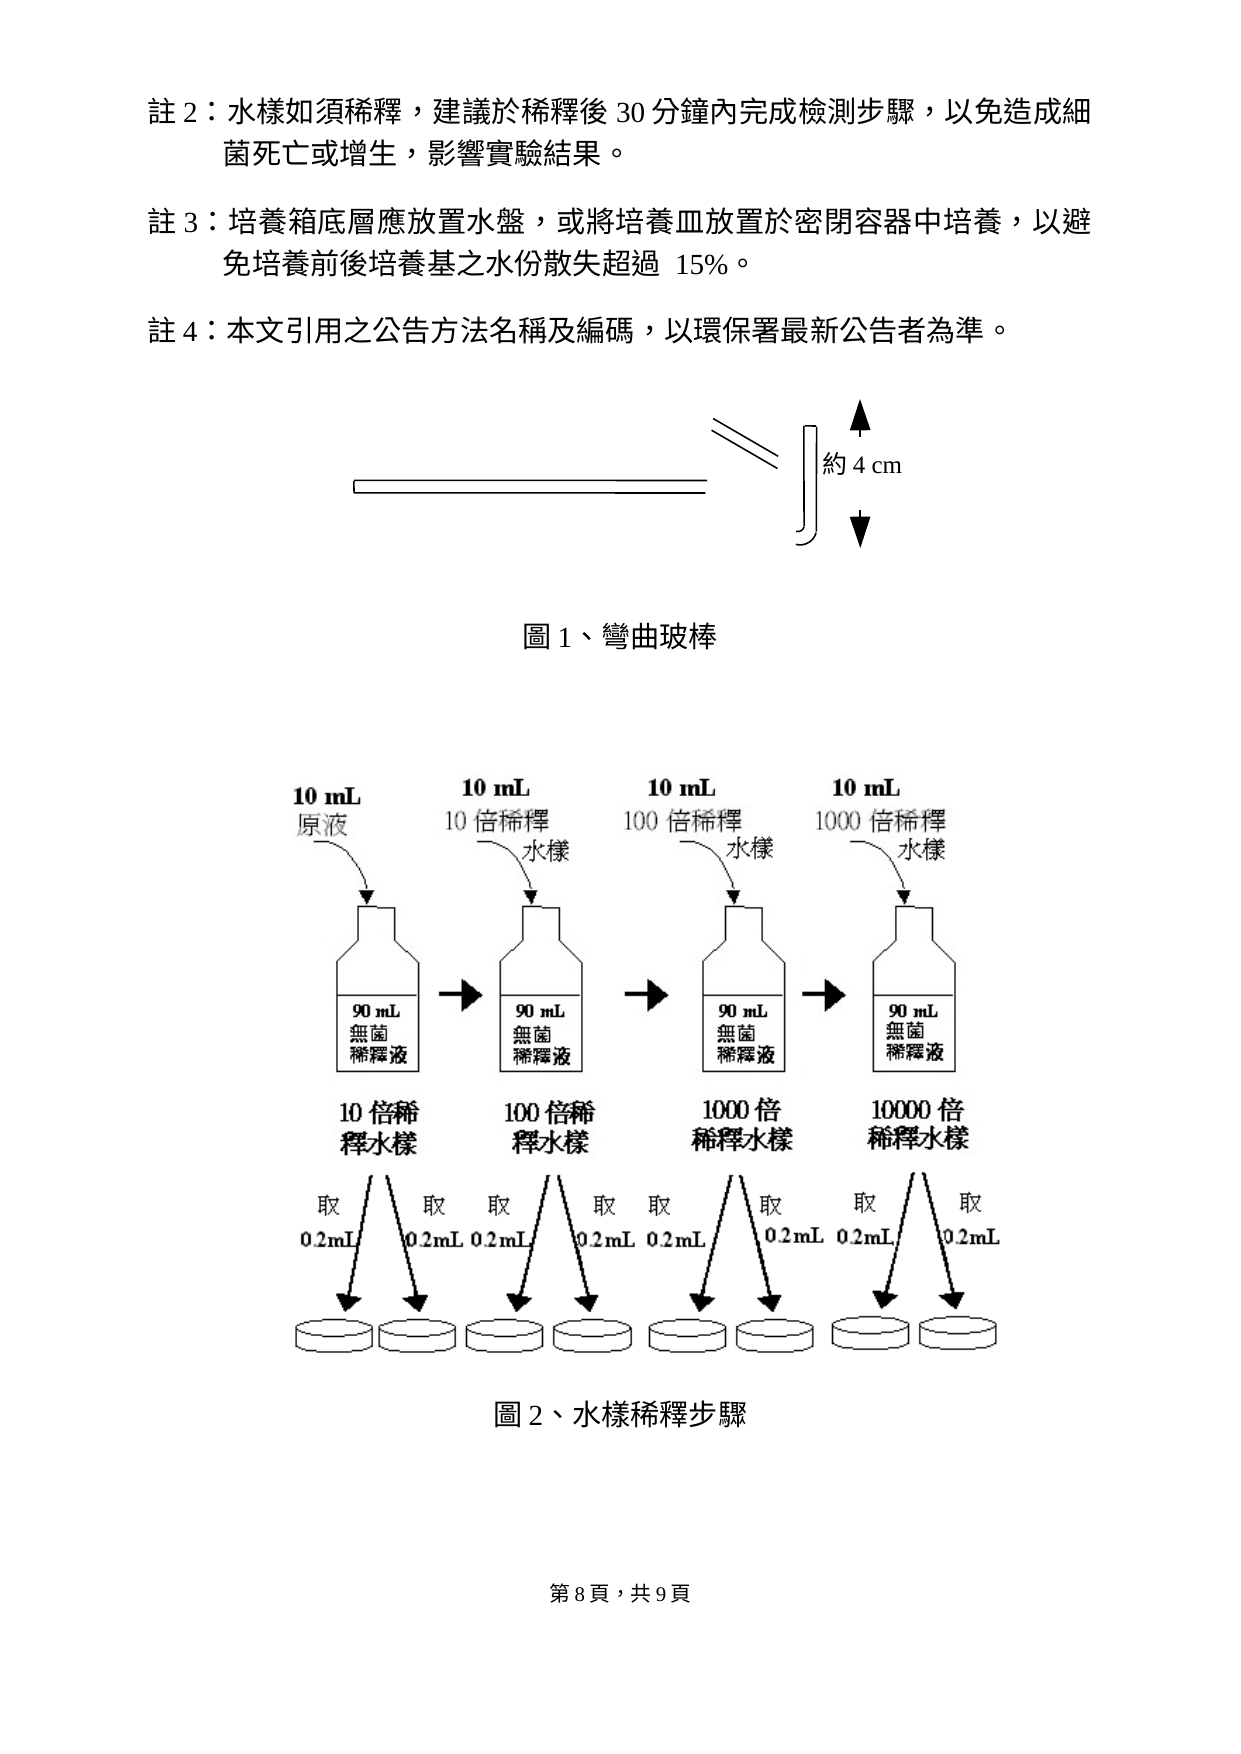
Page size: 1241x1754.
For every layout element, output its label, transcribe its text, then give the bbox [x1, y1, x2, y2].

text 圖1、彎曲玻棒 [148, 613, 1092, 655]
picture [290, 772, 1008, 1367]
text 註2：水樣如須稀釋，建議於稀釋後30分鐘內完成檢測步驟，以免造成細菌死亡或增生，影響實驗結果。 [148, 89, 1092, 173]
text 註4：本文引用之公告方法名稱及編碼，以環保署最新公告者為準。 [148, 308, 1092, 350]
text 圖2、水樣稀釋步驟 [148, 1392, 1092, 1434]
text 註3：培養箱底層應放置水盤，或將培養皿放置於密閉容器中培養，以避免培養前後培養基之水份散失超過 15%。 [148, 198, 1092, 283]
text 約4 cm [823, 444, 916, 481]
